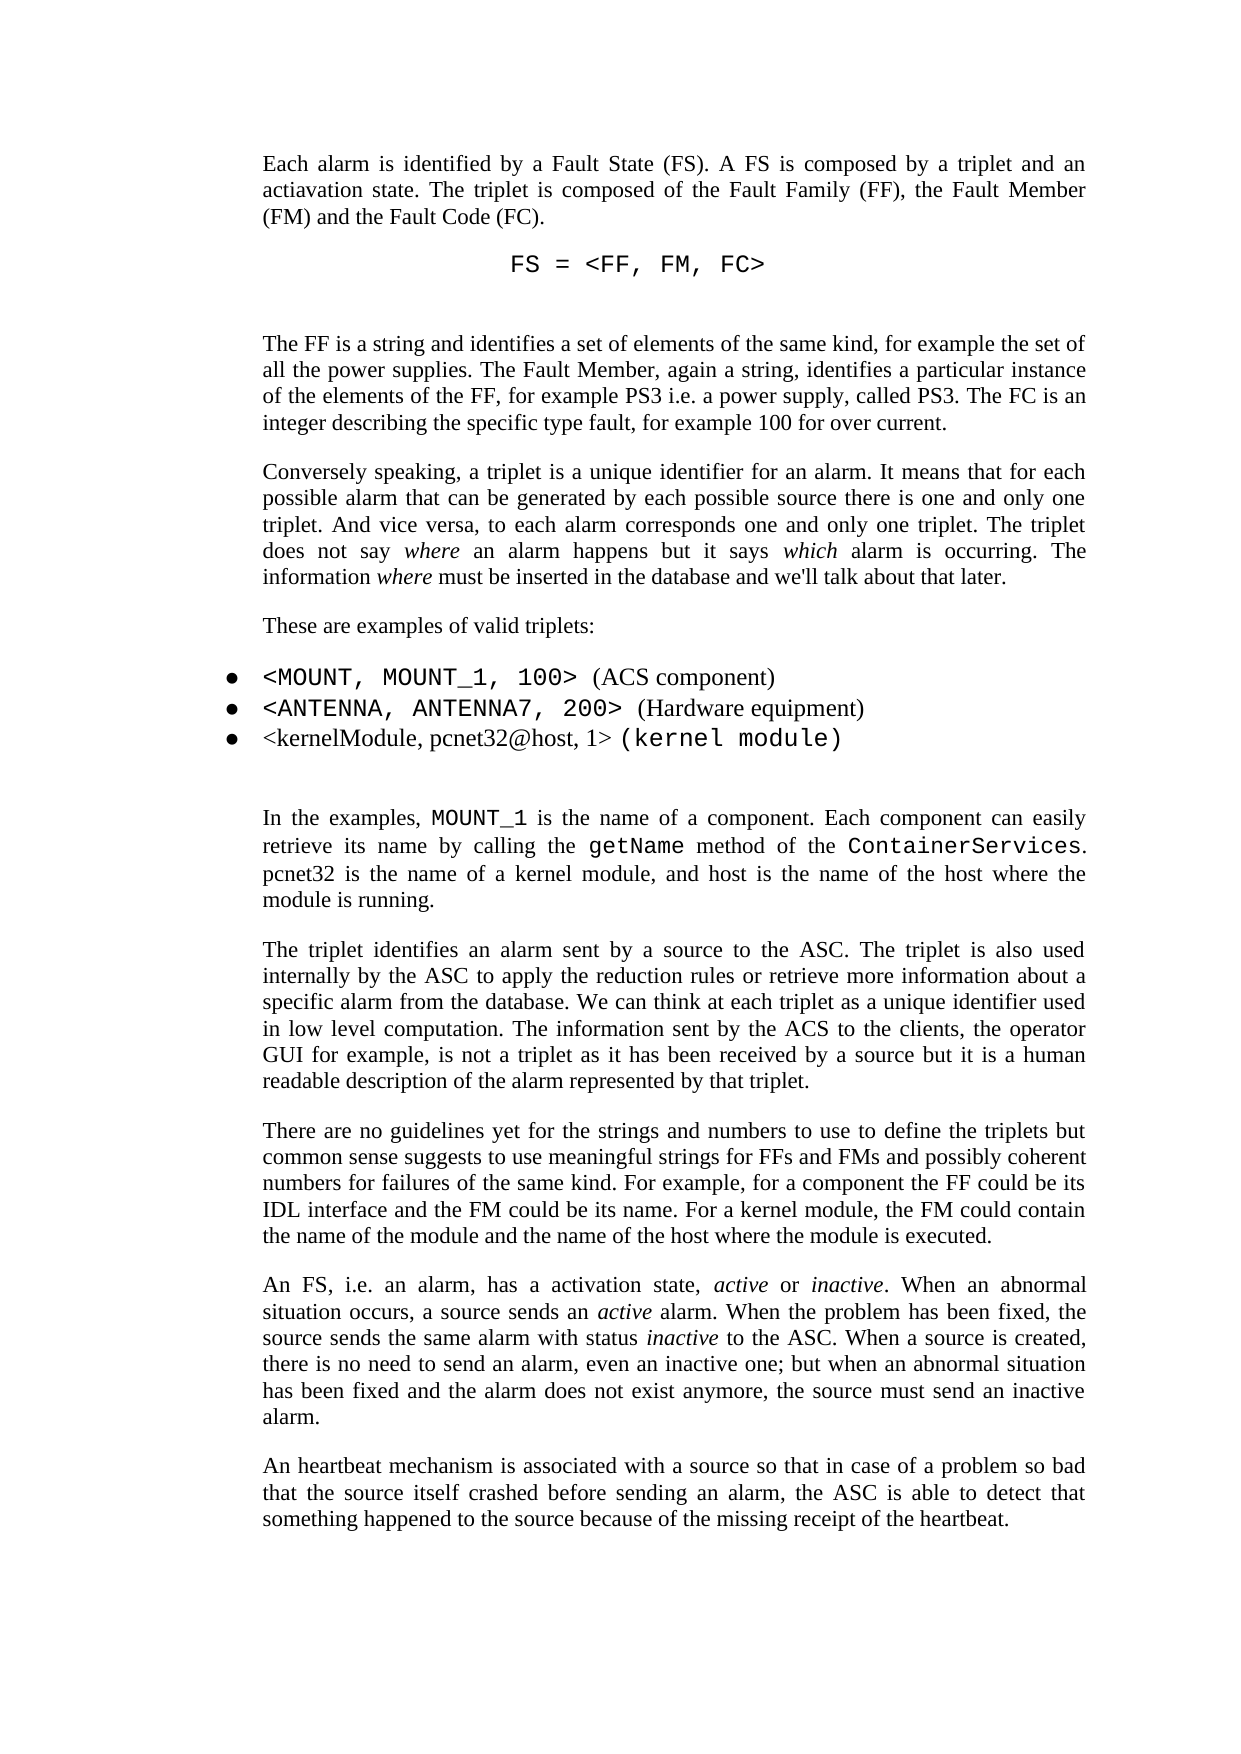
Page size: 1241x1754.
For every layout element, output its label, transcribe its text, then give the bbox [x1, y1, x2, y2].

list <ANTENNA, ANTENNA7, 200> (Hardware equipment) [225, 693, 1087, 723]
list <kernelModule, pcnet32@host, 1> (kernel module) [225, 723, 1087, 754]
text The FF is a string and identifies a set of elements of the same kind, for example the set of all the power supplies. The Fault Member, again a string, identifies a particular instance of the elements of the FF, for example PS3 i.e. a power supply, called PS3. The FC is an integer describing the specific type fault, for example 100 for over current. [262, 329, 1087, 435]
list <MOUNT, MOUNT_1, 100> (ACS component) [225, 662, 1087, 693]
text Each alarm is identified by a Fault State (FS). A FS is composed by a triplet and an actiavation state. The triplet is composed of the Fault Family (FF), the Fault Member (FM) and the Fault Code (FC). [262, 150, 1087, 229]
text There are no guidelines yet for the strings and numbers to use to define the triplets but common sense suggests to use meaningful strings for FFs and FMs and possibly coherent numbers for failures of the same kind. For example, for a component the FF could be its IDL interface and the FM could be its name. For a kernel module, the FM could contain the name of the module and the name of the host where the module is executed. [262, 1117, 1087, 1248]
text An heartbeat mechanism is associated with a source so that in case of a problem so bad that the source itself crashed before sending an alarm, the ASC is able to detect that something happened to the source because of the missing receipt of the heartbeat. [262, 1452, 1087, 1532]
text The triplet identifies an alarm sent by a source to the ASC. The triplet is also used internally by the ASC to apply the reduction rules or retrieve more information about a specific alarm from the database. We can think at each triplet as a unique identifier used in low level computation. The information sent by the ACS to the clients, the operator GUI for example, is not a triplet as it has been received by a source but it is a human readable description of the alarm represented by that triplet. [262, 936, 1087, 1094]
text An FS, i.e. an alarm, has a activation state, active or inactive. When an abnormal situation occurs, a source sends an active alarm. When the problem has been fixed, the source sends the same alarm with status inactive to the ASC. When a source is created, there is no need to send an alarm, even an inactive one; but when an abnormal situation has been fixed and the alarm does not exist anymore, the source must send an inactive alarm. [262, 1271, 1087, 1429]
text These are examples of valid triplets: [262, 613, 1087, 639]
text In the examples, MOUNT_1 is the name of a component. Each component can easily retrieve its name by calling the getName method of the ContainerServices. pcnet32 is the name of a kernel module, and host is the name of the host where the module is running. [262, 804, 1087, 913]
text Conversely speaking, a triplet is a unique identifier for an alarm. It means that for each possible alarm that can be generated by each possible source there is one and only one triplet. And vice versa, to each alarm corresponds one and only one triplet. The triplet does not say where an alarm happens but it says which alarm is occurring. The information where must be inserted in the database and we'll talk about that later. [262, 458, 1087, 590]
text FS = <FF, FM, FC> [187, 252, 1087, 280]
